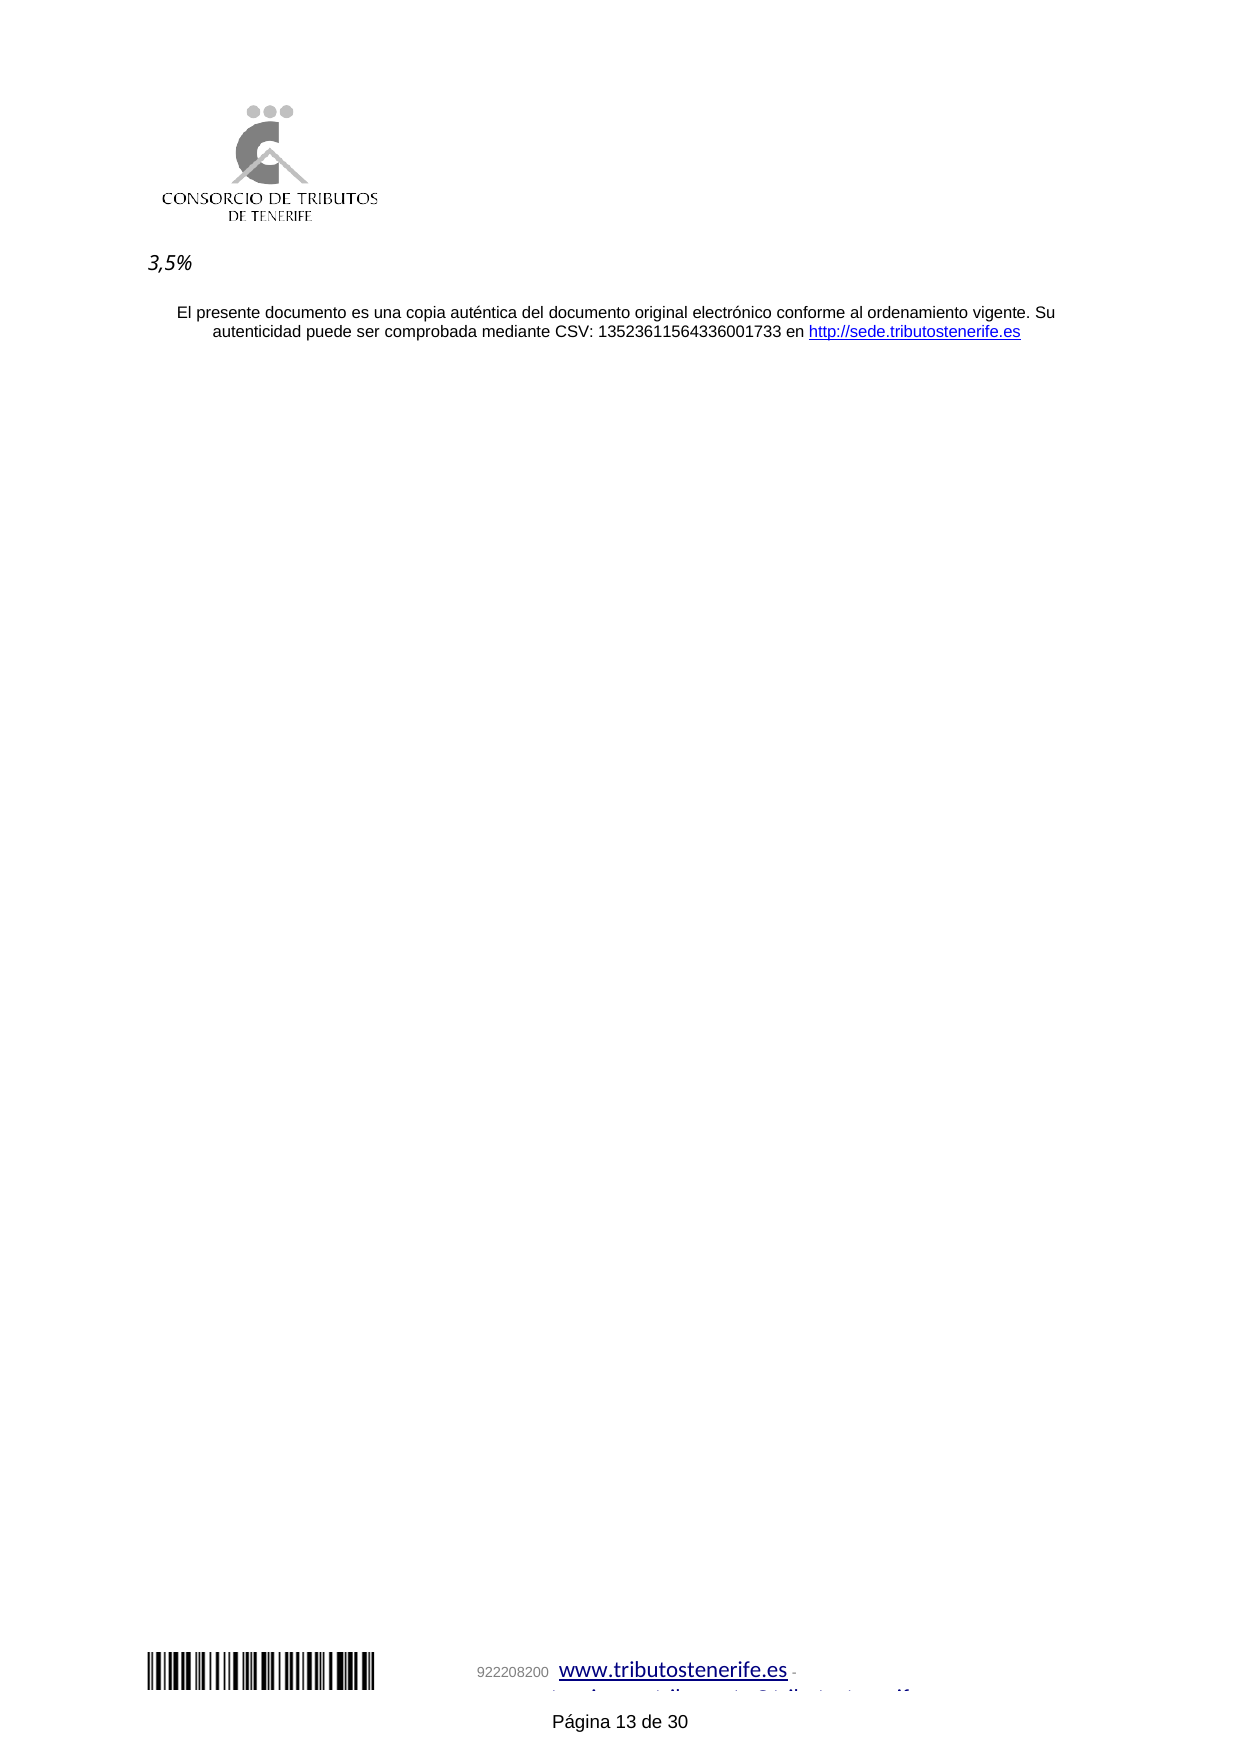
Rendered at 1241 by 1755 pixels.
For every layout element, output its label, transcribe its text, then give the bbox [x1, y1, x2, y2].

text 3,5% [148, 248, 1093, 277]
text El presente documento es una copia auténtica del documento original electrónico conforme al ordenamiento vigente. Su autenticidad puede ser comprobada mediante CSV: 13523611564336001733 en http://sede.tributostenerife.es [177, 303, 1093, 341]
